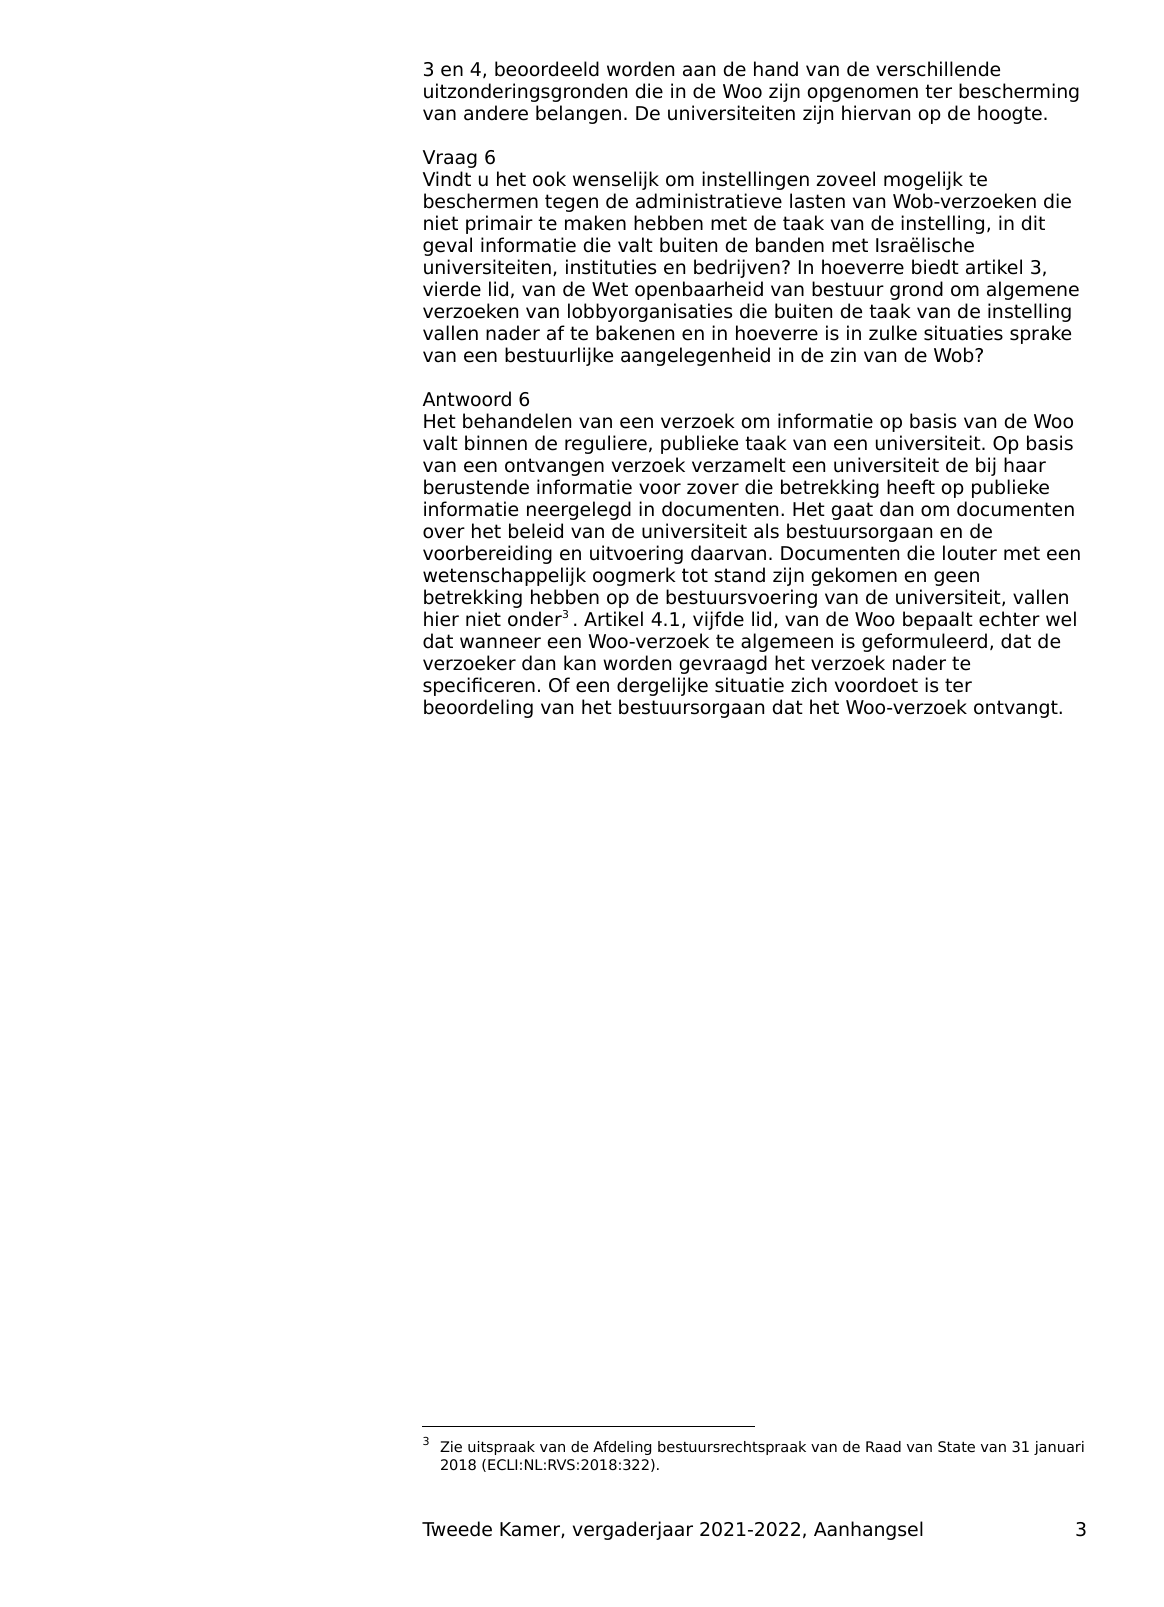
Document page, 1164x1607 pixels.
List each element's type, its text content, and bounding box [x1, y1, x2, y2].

text Antwoord 6 [422, 389, 1087, 411]
text 3 en 4, beoordeeld worden aan de hand van de verschillende uitzonderingsgronden die in de Woo zijn opgenomen ter bescherming van andere belangen. De universiteiten zijn hiervan op de hoogte. [422, 59, 1087, 125]
text Vraag 6 [422, 147, 1087, 169]
text Vindt u het ook wenselijk om instellingen zoveel mogelijk te beschermen tegen de administratieve lasten van Wob-verzoeken die niet primair te maken hebben met de taak van de instelling, in dit geval informatie die valt buiten de banden met Israëlische universiteiten, instituties en bedrijven? In hoeverre biedt artikel 3, vierde lid, van de Wet openbaarheid van bestuur grond om algemene verzoeken van lobbyorganisaties die buiten de taak van de instelling vallen nader af te bakenen en in hoeverre is in zulke situaties sprake van een bestuurlijke aangelegenheid in de zin van de Wob? [422, 169, 1087, 367]
text Zie uitspraak van de Afdeling bestuursrechtspraak van de Raad van State van 31 januari 2018 (ECLI:NL:RVS:2018:322). [422, 1435, 1087, 1474]
text Het behandelen van een verzoek om informatie op basis van de Woo valt binnen de reguliere, publieke taak van een universiteit. Op basis van een ontvangen verzoek verzamelt een universiteit de bij haar berustende informatie voor zover die betrekking heeft op publieke informatie neergelegd in documenten. Het gaat dan om documenten over het beleid van de universiteit als bestuursorgaan en de voorbereiding en uitvoering daarvan. Documenten die louter met een wetenschappelijk oogmerk tot stand zijn gekomen en geen betrekking hebben op de bestuursvoering van de universiteit, vallen hier niet onder. Artikel 4.1, vijfde lid, van de Woo bepaalt echter wel dat wanneer een Woo-verzoek te algemeen is geformuleerd, dat de verzoeker dan kan worden gevraagd het verzoek nader te specificeren. Of een dergelijke situatie zich voordoet is ter beoordeling van het bestuursorgaan dat het Woo-verzoek ontvangt. [422, 411, 1087, 719]
